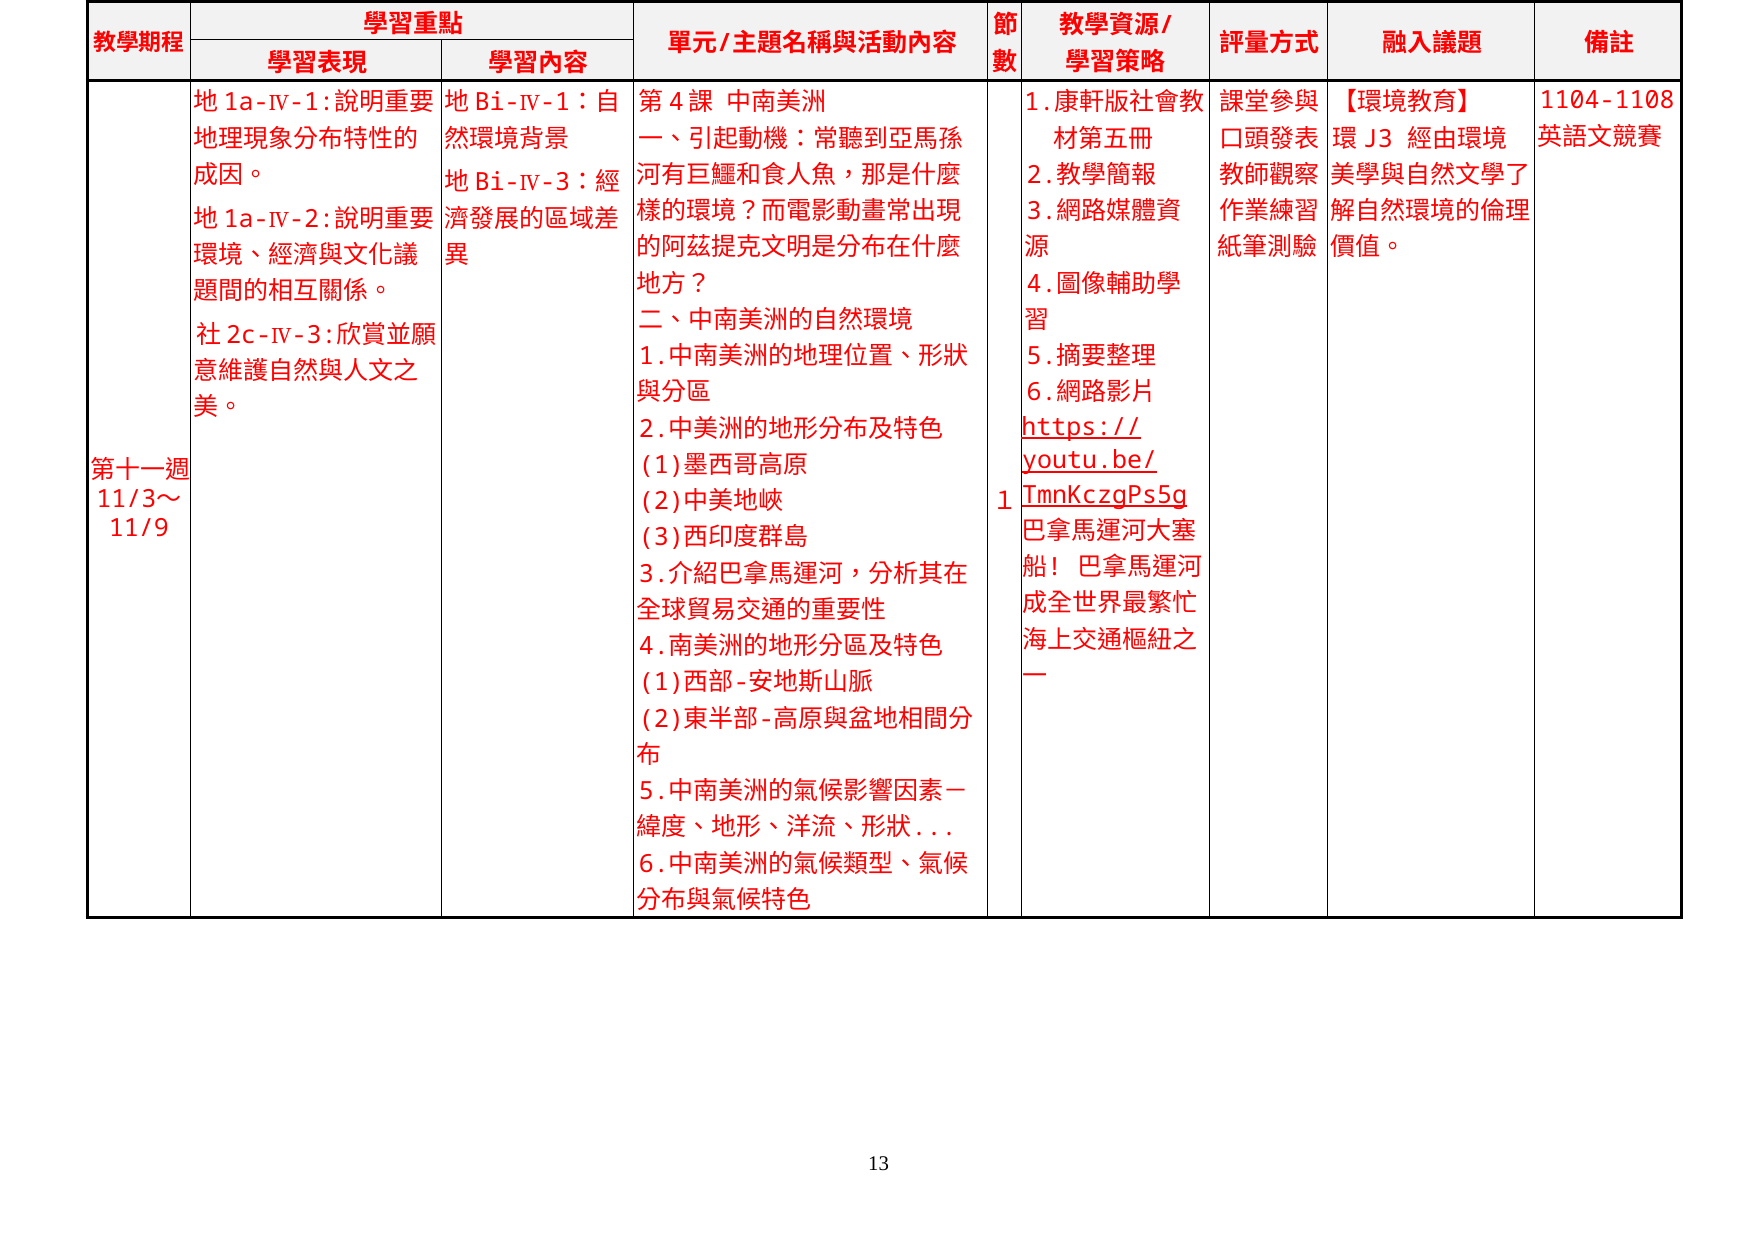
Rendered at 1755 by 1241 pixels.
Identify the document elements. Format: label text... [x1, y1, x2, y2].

table_header 融入議題 [1328, 3, 1534, 79]
table_cell 1104-1108英語文競賽 [1535, 82, 1680, 916]
table_cell １ [988, 82, 1021, 916]
table_cell 【環境教育】 環J3 經由環境美學與自然文學了解自然環境的倫理價值。 [1328, 82, 1534, 916]
table_cell 課堂參與 口頭發表 教師觀察 作業練習 紙筆測驗 [1210, 82, 1327, 916]
table_header 單元/主題名稱與活動內容 [634, 3, 987, 79]
table_cell 地1a-Ⅳ-1:說明重要地理現象分布特性的成因。 地1a-Ⅳ-2:說明重要環境、經濟與文化議題間的相互關係。 社2c-Ⅳ-3:欣賞並願意維護自然與人文之美。 [191, 82, 441, 916]
table_cell 地Bi-Ⅳ-1：自然環境背景 地Bi-Ⅳ-3：經濟發展的區域差異 [442, 82, 633, 916]
table_cell 學習內容 [442, 40, 633, 79]
table_cell 1.康軒版社會教材第五冊 2.教學簡報 3.網路媒體資源 4.圖像輔助學習 5.摘要整理 6.網路影片 https://youtu.be/TmnKczgPs5g 巴拿馬運河大塞船! 巴拿馬運河成全世界最繁忙海上交通樞紐之一 [1022, 82, 1209, 916]
table_cell 學習表現 [191, 40, 441, 79]
table_header 備註 [1535, 3, 1680, 79]
table_header 教學資源/ 學習策略 [1022, 3, 1209, 79]
table_header 評量方式 [1210, 3, 1327, 79]
table_cell 第十一週11/3～11/9 [89, 82, 190, 916]
table_header 教學期程 [89, 3, 190, 79]
table_header 學習重點 [191, 3, 633, 39]
table_header 節數 [988, 3, 1021, 79]
table_cell 第4課 中南美洲 一、引起動機：常聽到亞馬孫河有巨鱷和食人魚，那是什麼樣的環境？而電影動畫常出現的阿茲提克文明是分布在什麼地方？ 二、中南美洲的自然環境 1.中南美洲的地理位置、形狀與分區 2.中美洲的地形分布及特色 (1)墨西哥高原 (2)中美地峽 (3)西印度群島 3.介紹巴拿馬運河，分析其在全球貿易交通的重要性 4.南美洲的地形分區及特色 (1)西部-安地斯山脈 (2)東半部-高原與盆地相間分布 5.中南美洲的氣候影響因素－緯度、地形、洋流、形狀... 6.中南美洲的氣候類型、氣候分布與氣候特色 [634, 82, 987, 916]
